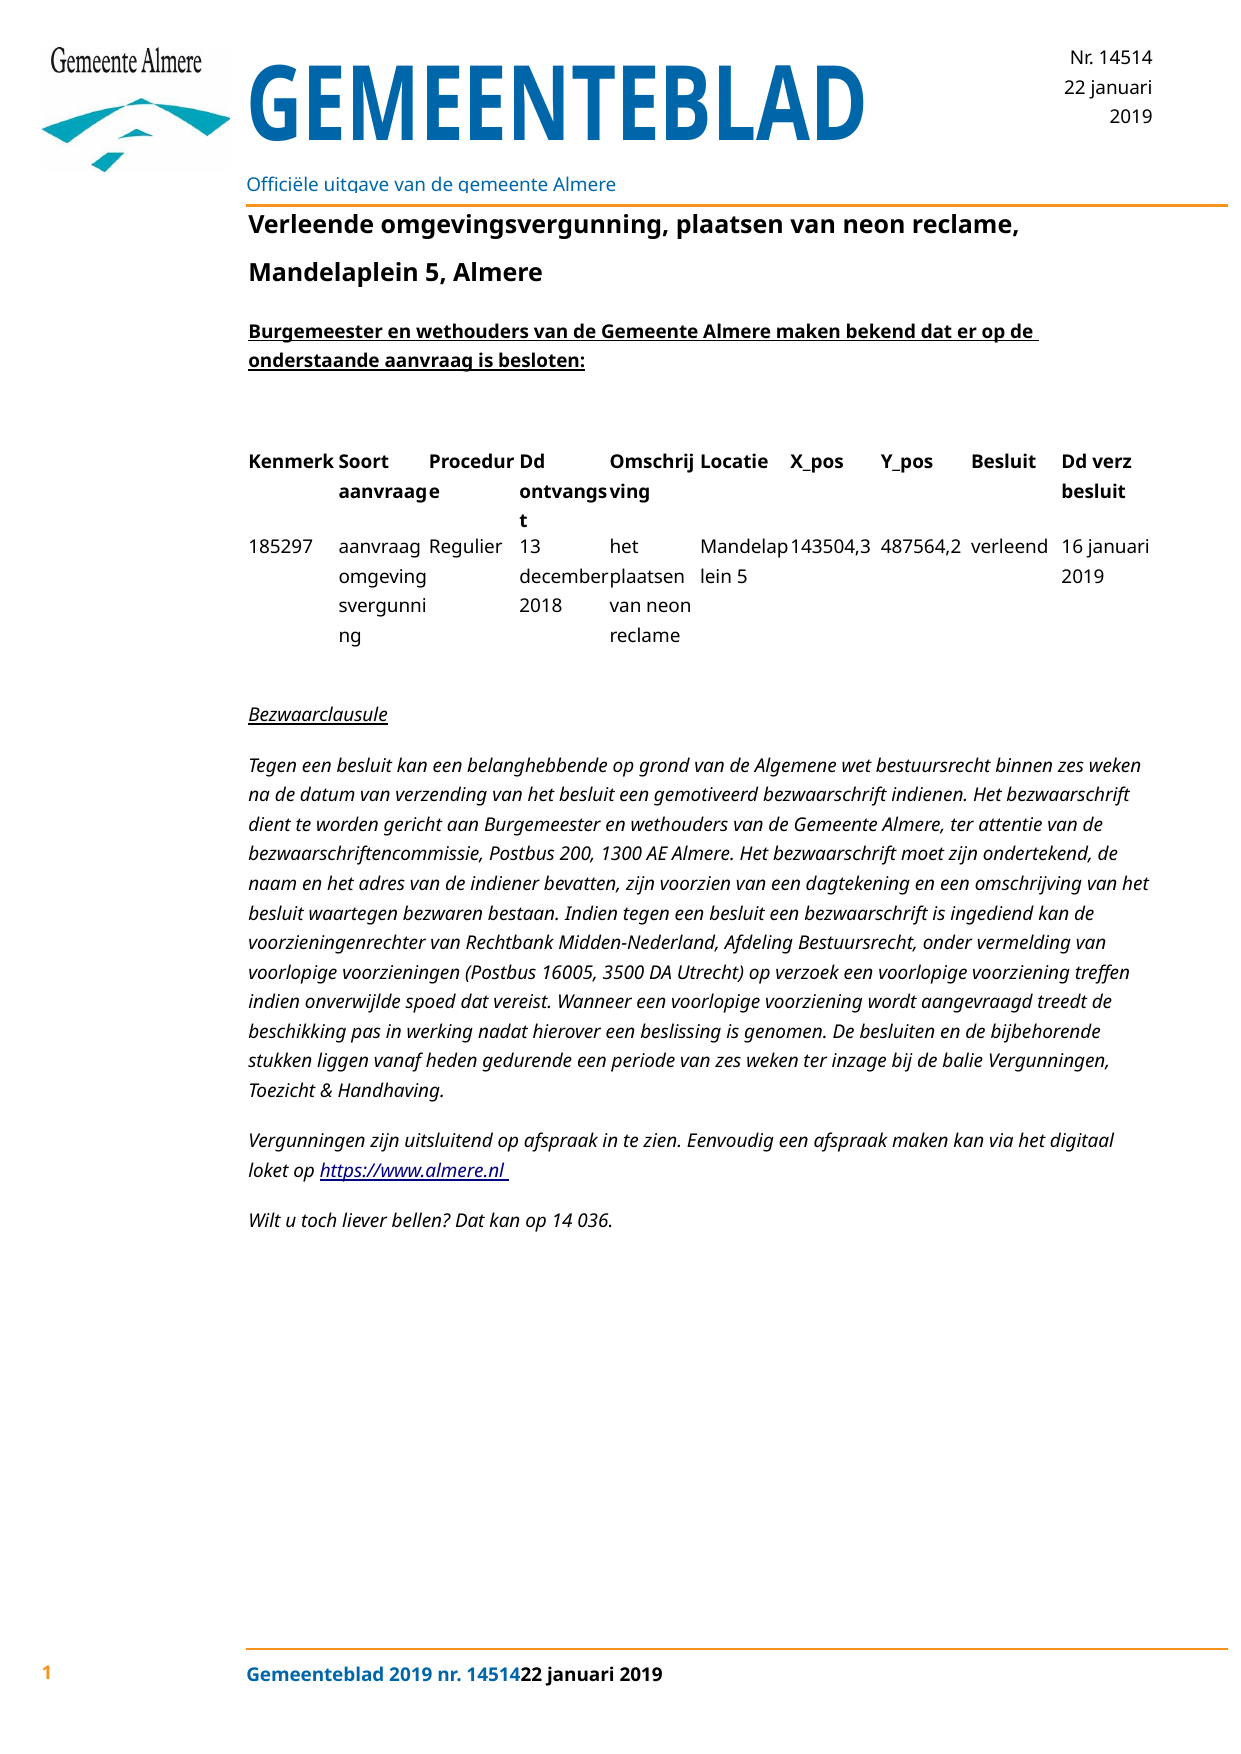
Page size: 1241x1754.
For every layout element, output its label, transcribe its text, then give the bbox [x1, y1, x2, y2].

table_cell 143504,3 [790, 533, 881, 648]
text Burgemeester en wethouders van de Gemeente Almere maken bekend dat er op de onderstaande aanvraag is besloten: [248, 318, 1152, 373]
text Vergunningen zijn uitsluitend op afspraak in te zien. Eenvoudig een afspraak maken kan via het digitaal loket op https://www.almere.nl [248, 1128, 1152, 1183]
table_header Kenmerk [248, 449, 338, 533]
picture [41, 47, 231, 172]
text Bezwaarclausule [248, 701, 1152, 727]
table_header X_pos [790, 449, 881, 533]
table_header Omschrijving [609, 449, 700, 533]
table_cell Mandelaplein 5 [700, 533, 790, 648]
table_cell 185297 [248, 533, 338, 648]
text Verleende omgevingsvergunning, plaatsen van neon reclame, Mandelaplein 5, Almere [248, 207, 1152, 288]
table_header Procedure [429, 449, 519, 533]
text Tegen een besluit kan een belanghebbende op grond van de Algemene wet bestuursrecht binnen zes weken na de datum van verzending van het besluit een gemotiveerd bezwaarschrift indienen. Het bezwaarschrift dient te worden gericht aan Burgemeester en wethouders van de Gemeente Almere, ter attentie van de bezwaarschriftencommissie, Postbus 200, 1300 AE Almere. Het bezwaarschrift moet zijn ondertekend, de naam en het adres van de indiener bevatten, zijn voorzien van een dagtekening en een omschrijving van het besluit waartegen bezwaren bestaan. Indien tegen een besluit een bezwaarschrift is ingediend kan de voorzieningenrechter van Rechtbank Midden-Nederland, Afdeling Bestuursrecht, onder vermelding van voorlopige voorzieningen (Postbus 16005, 3500 DA Utrecht) op verzoek een voorlopige voorziening treffen indien onverwijlde spoed dat vereist. Wanneer een voorlopige voorziening wordt aangevraagd treedt de beschikking pas in werking nadat hierover een beslissing is genomen. De besluiten en de bijbehorende stukken liggen vanaf heden gedurende een periode van zes weken ter inzage bij de balie Vergunningen, Toezicht & Handhaving. [248, 752, 1152, 1103]
table_cell het plaatsen van neon reclame [609, 533, 700, 648]
table_cell aanvraag omgevingsvergunning [338, 533, 429, 648]
table_cell 13 december 2018 [519, 533, 609, 648]
table_cell Regulier [429, 533, 519, 648]
text Wilt u toch liever bellen? Dat kan op 14 036. [248, 1208, 1152, 1233]
table_header Dd ontvangst [519, 449, 609, 533]
table_cell 487564,2 [881, 533, 971, 648]
table_cell 16 januari 2019 [1061, 533, 1152, 648]
table_header Locatie [700, 449, 790, 533]
table_header Besluit [971, 449, 1061, 533]
table_header Soort aanvraag [338, 449, 429, 533]
table_header Dd verz besluit [1061, 449, 1152, 533]
table_header Y_pos [881, 449, 971, 533]
table_cell verleend [971, 533, 1061, 648]
